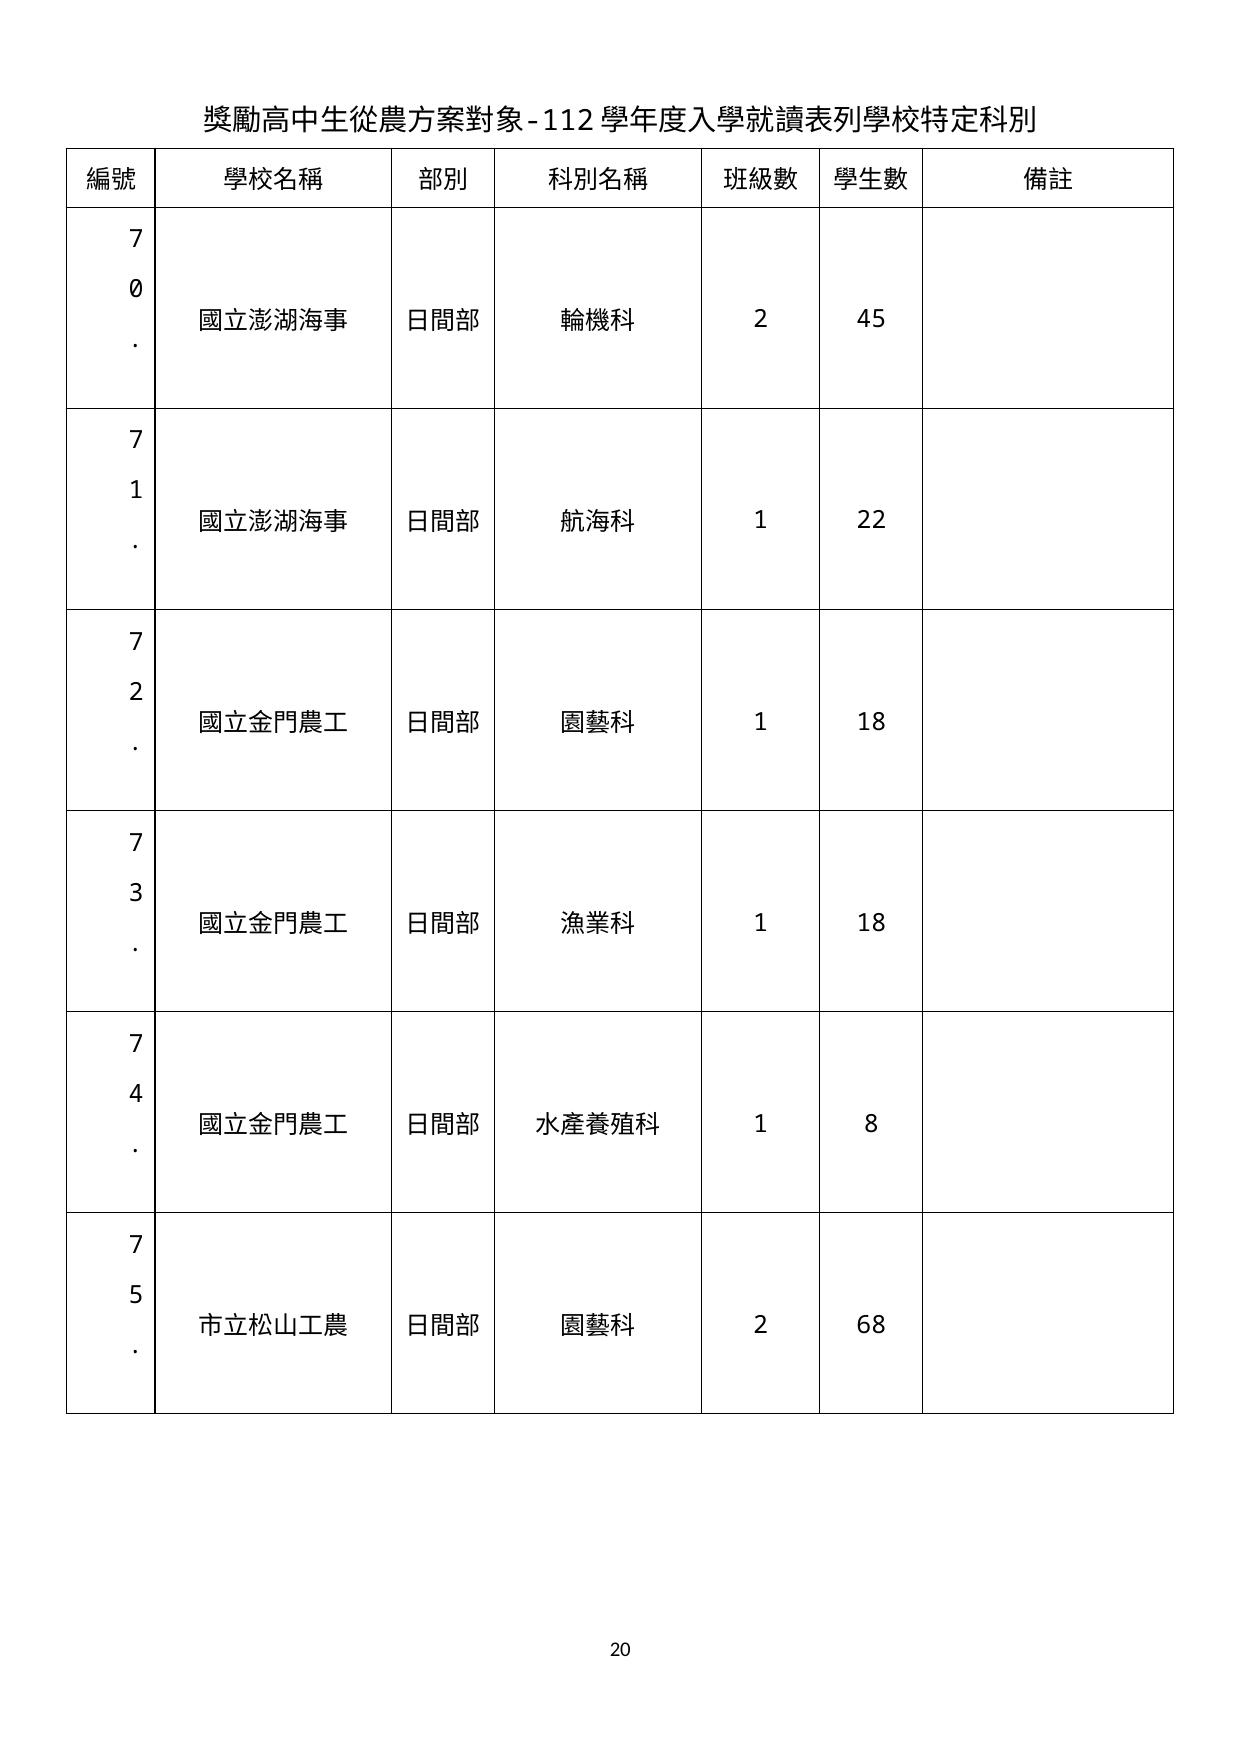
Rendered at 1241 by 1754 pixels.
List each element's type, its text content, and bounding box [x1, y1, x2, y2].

table_header 獎勵高中生從農方案對象-112學年度入學就讀表列學校特定科別 [66, 89, 1174, 148]
table_cell 輪機科 [495, 208, 701, 408]
table_cell [67, 1213, 154, 1413]
table_cell 班級數 [702, 149, 819, 207]
table_cell 45 [820, 208, 922, 408]
table_cell [923, 409, 1173, 609]
table_cell 日間部 [392, 811, 494, 1011]
table_cell [67, 811, 154, 1011]
table_cell 日間部 [392, 208, 494, 408]
table_cell 國立澎湖海事 [156, 409, 391, 609]
table_cell 22 [820, 409, 922, 609]
table_cell 科別名稱 [495, 149, 701, 207]
table_cell [923, 811, 1173, 1011]
table_cell 日間部 [392, 1213, 494, 1413]
table_cell 1 [702, 811, 819, 1011]
table_cell 日間部 [392, 409, 494, 609]
table_cell 部別 [392, 149, 494, 207]
table_cell 國立金門農工 [156, 811, 391, 1011]
table_cell 1 [702, 610, 819, 810]
table_cell 18 [820, 610, 922, 810]
table_cell 68 [820, 1213, 922, 1413]
table_cell 8 [820, 1012, 922, 1212]
table_cell 1 [702, 409, 819, 609]
table_cell [67, 610, 154, 810]
table_cell 學校名稱 [156, 149, 391, 207]
table_cell 水產養殖科 [495, 1012, 701, 1212]
table_cell 國立金門農工 [156, 610, 391, 810]
table_cell [923, 610, 1173, 810]
table_cell 漁業科 [495, 811, 701, 1011]
table_cell 國立金門農工 [156, 1012, 391, 1212]
table_cell [923, 208, 1173, 408]
table_cell 學生數 [820, 149, 922, 207]
table_cell 園藝科 [495, 1213, 701, 1413]
table_cell [67, 409, 154, 609]
table_cell [67, 208, 154, 408]
table_cell 2 [702, 208, 819, 408]
table_cell 園藝科 [495, 610, 701, 810]
table_cell 2 [702, 1213, 819, 1413]
table_cell 市立松山工農 [156, 1213, 391, 1413]
table_cell 日間部 [392, 610, 494, 810]
table_cell 航海科 [495, 409, 701, 609]
table_cell [923, 1213, 1173, 1413]
table_cell [67, 1012, 154, 1212]
table_cell 備註 [923, 149, 1173, 207]
table_cell 18 [820, 811, 922, 1011]
table_cell 國立澎湖海事 [156, 208, 391, 408]
table_cell [923, 1012, 1173, 1212]
table_cell 編號 [67, 149, 154, 207]
table_cell 日間部 [392, 1012, 494, 1212]
table_cell 1 [702, 1012, 819, 1212]
